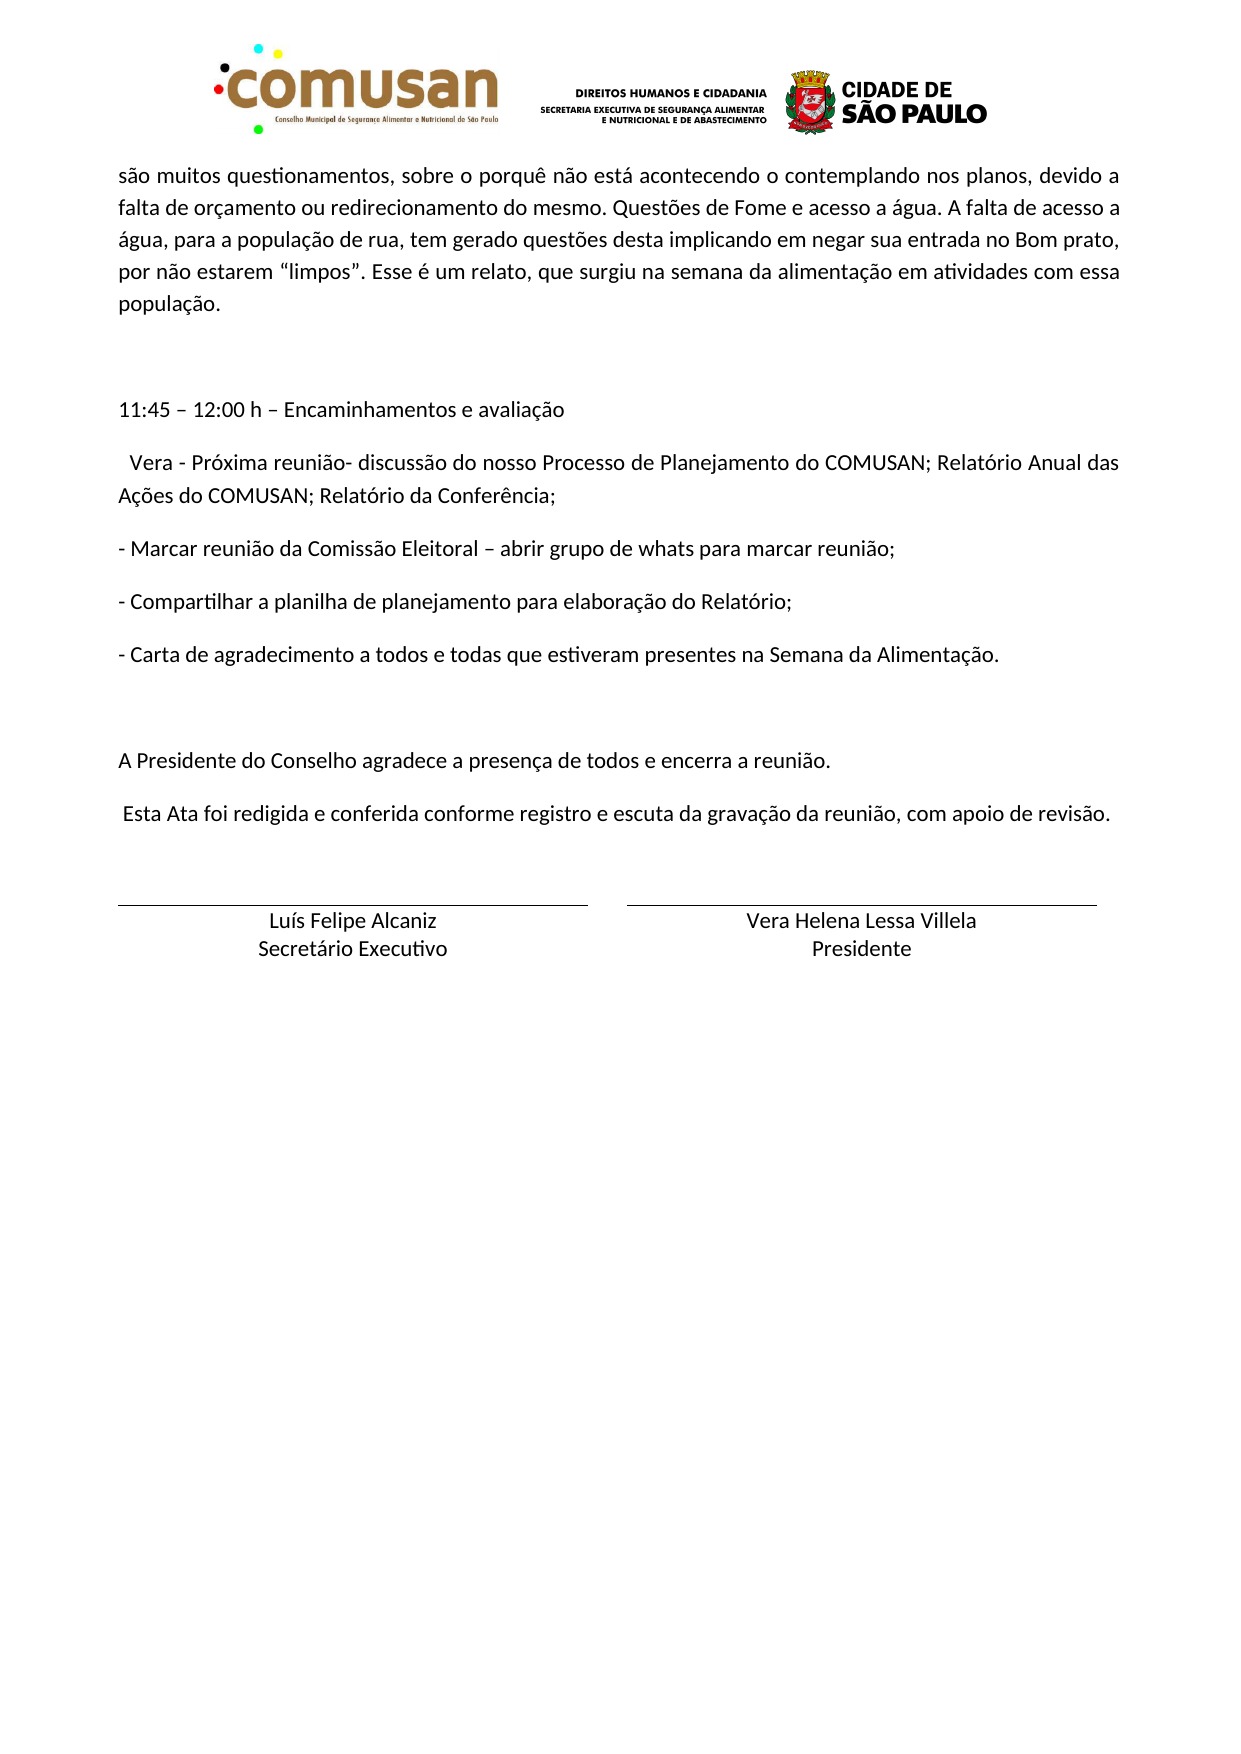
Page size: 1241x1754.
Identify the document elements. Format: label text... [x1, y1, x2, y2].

text - Carta de agradecimento a todos e todas que estiveram presentes na Semana da Alimentação. [118, 640, 1122, 668]
text A Presidente do Conselho agradece a presença de todos e encerra a reunião. [118, 746, 1122, 774]
text Esta Ata foi redigida e conferida conforme registro e escuta da gravação da reunião, com apoio de revisão. [118, 799, 1122, 827]
table_header [588, 905, 627, 962]
table_header Vera Helena Lessa Villela Presidente [627, 906, 1097, 962]
text - Compartilhar a planilha de planejamento para elaboração do Relatório; [118, 587, 1122, 615]
table_header Luís Felipe Alcaniz Secretário Executivo [118, 906, 588, 962]
text são muitos questionamentos, sobre o porquê não está acontecendo o contemplando nos planos, devido a falta de orçamento ou redirecionamento do mesmo. Questões de Fome e acesso a água. A falta de acesso a água, para a população de rua, tem gerado questões desta implicando em negar sua entrada no Bom prato, por não estarem “limpos”. Esse é um relato, que surgiu na semana da alimentação em atividades com essa população. [118, 161, 1122, 317]
text - Marcar reunião da Comissão Eleitoral – abrir grupo de whats para marcar reunião; [118, 534, 1122, 562]
text Vera - Próxima reunião- discussão do nosso Processo de Planejamento do COMUSAN; Relatório Anual das Ações do COMUSAN; Relatório da Conferência; [118, 448, 1122, 509]
text 11:45 – 12:00 h – Encaminhamentos e avaliação [118, 396, 1122, 423]
